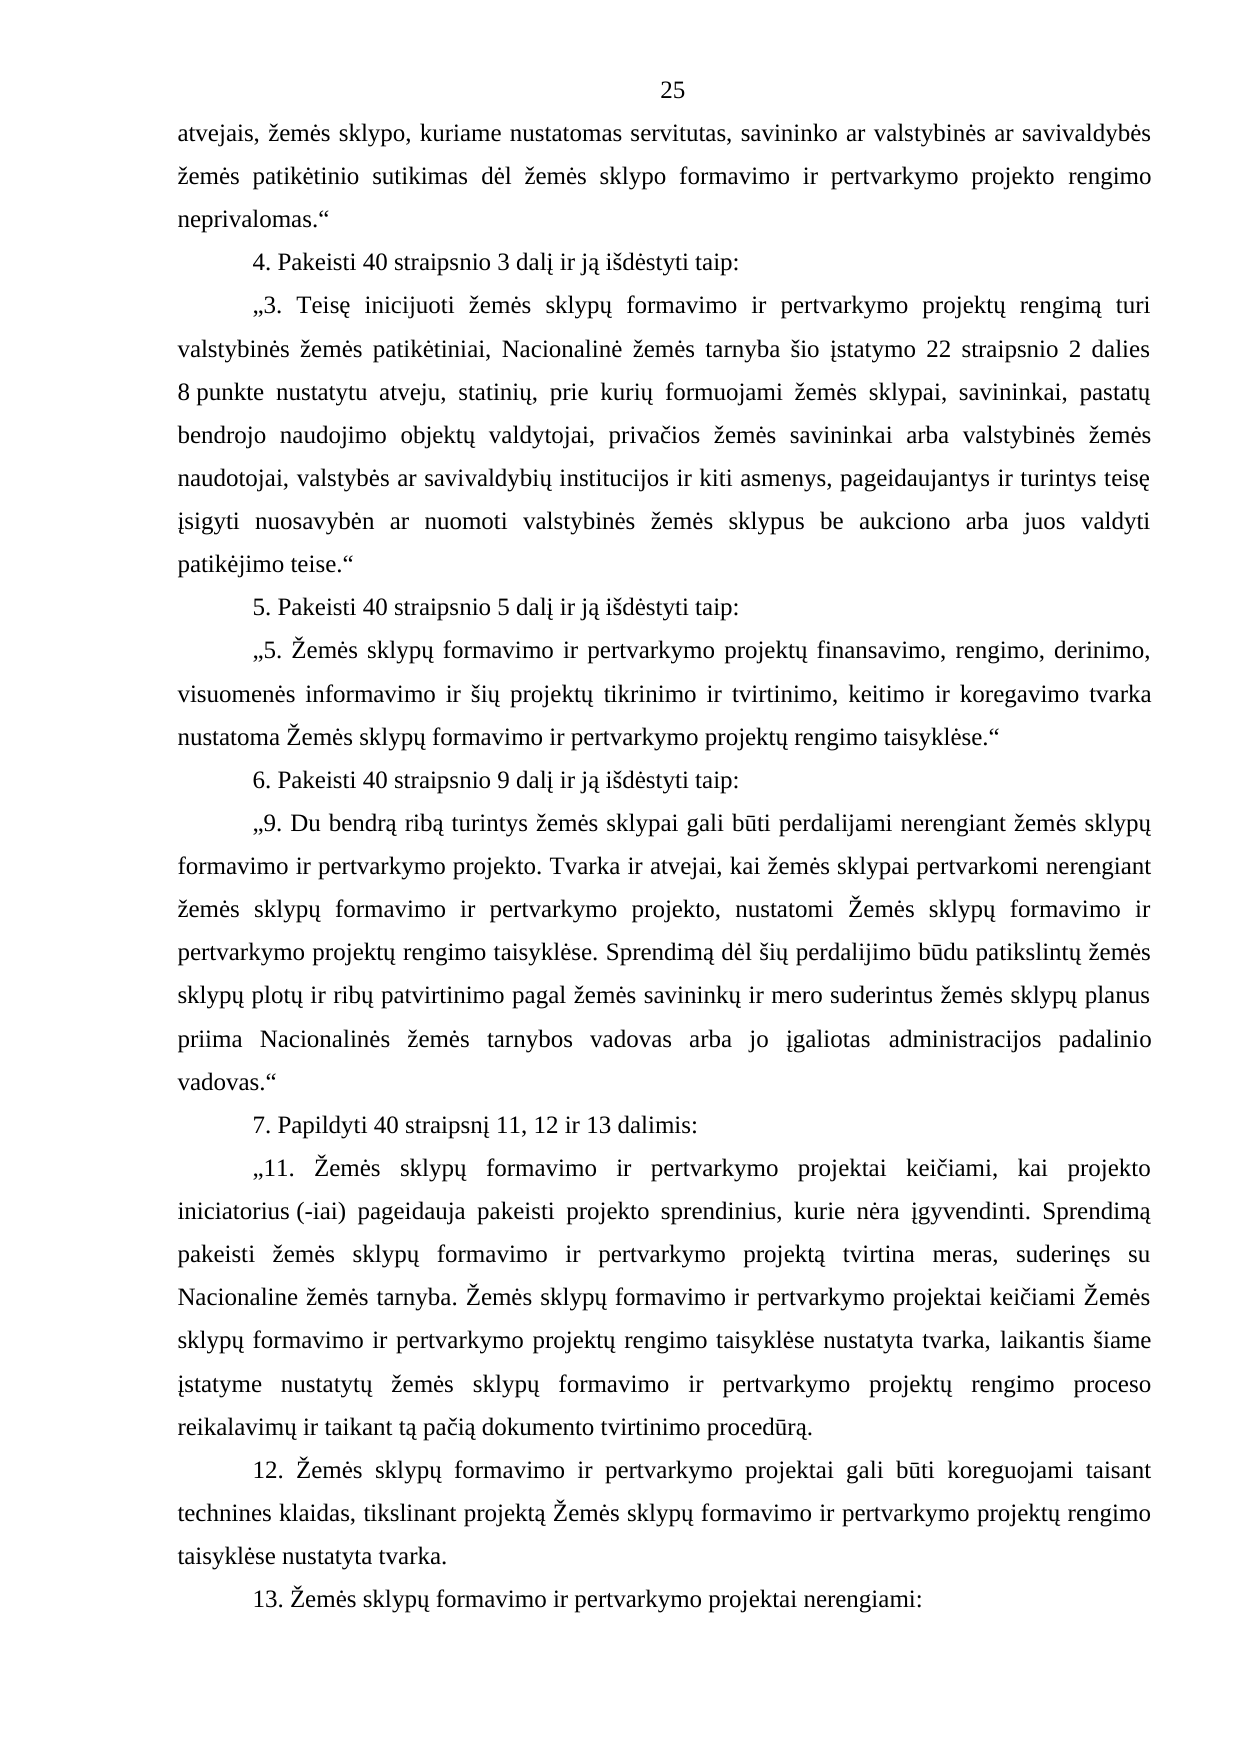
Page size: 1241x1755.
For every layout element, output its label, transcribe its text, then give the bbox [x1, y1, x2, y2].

text 5. Pakeisti 40 straipsnio 5 dalį ir ją išdėstyti taip: [177, 592, 1152, 621]
text „3. Teisę inicijuoti žemės sklypų formavimo ir pertvarkymo projektų rengimą turi valstybinės žemės patikėtiniai, Nacionalinė žemės tarnyba šio įstatymo 22 straipsnio 2 dalies 8 punkte nustatytu atveju, statinių, prie kurių formuojami žemės sklypai, savininkai, pastatų bendrojo naudojimo objektų valdytojai, privačios žemės savininkai arba valstybinės žemės naudotojai, valstybės ar savivaldybių institucijos ir kiti asmenys, pageidaujantys ir turintys teisę įsigyti nuosavybėn ar nuomoti valstybinės žemės sklypus be aukciono arba juos valdyti patikėjimo teise.“ [177, 291, 1152, 578]
text 13. Žemės sklypų formavimo ir pertvarkymo projektai nerengiami: [177, 1584, 1152, 1613]
text „9. Du bendrą ribą turintys žemės sklypai gali būti perdalijami nerengiant žemės sklypų formavimo ir pertvarkymo projekto. Tvarka ir atvejai, kai žemės sklypai pertvarkomi nerengiant žemės sklypų formavimo ir pertvarkymo projekto, nustatomi Žemės sklypų formavimo ir pertvarkymo projektų rengimo taisyklėse. Sprendimą dėl šių perdalijimo būdu patikslintų žemės sklypų plotų ir ribų patvirtinimo pagal žemės savininkų ir mero suderintus žemės sklypų planus priima Nacionalinės žemės tarnybos vadovas arba jo įgaliotas administracijos padalinio vadovas.“ [177, 808, 1152, 1096]
text 4. Pakeisti 40 straipsnio 3 dalį ir ją išdėstyti taip: [177, 247, 1152, 276]
text „5. Žemės sklypų formavimo ir pertvarkymo projektų finansavimo, rengimo, derinimo, visuomenės informavimo ir šių projektų tikrinimo ir tvirtinimo, keitimo ir koregavimo tvarka nustatoma Žemės sklypų formavimo ir pertvarkymo projektų rengimo taisyklėse.“ [177, 636, 1152, 751]
text 6. Pakeisti 40 straipsnio 9 dalį ir ją išdėstyti taip: [177, 765, 1152, 794]
text 12. Žemės sklypų formavimo ir pertvarkymo projektai gali būti koreguojami taisant technines klaidas, tikslinant projektą Žemės sklypų formavimo ir pertvarkymo projektų rengimo taisyklėse nustatyta tvarka. [177, 1455, 1152, 1570]
text „11. Žemės sklypų formavimo ir pertvarkymo projektai keičiami, kai projekto iniciatorius (-iai) pageidauja pakeisti projekto sprendinius, kurie nėra įgyvendinti. Sprendimą pakeisti žemės sklypų formavimo ir pertvarkymo projektą tvirtina meras, suderinęs su Nacionaline žemės tarnyba. Žemės sklypų formavimo ir pertvarkymo projektai keičiami Žemės sklypų formavimo ir pertvarkymo projektų rengimo taisyklėse nustatyta tvarka, laikantis šiame įstatyme nustatytų žemės sklypų formavimo ir pertvarkymo projektų rengimo proceso reikalavimų ir taikant tą pačią dokumento tvirtinimo procedūrą. [177, 1153, 1152, 1441]
text atvejais, žemės sklypo, kuriame nustatomas servitutas, savininko ar valstybinės ar savivaldybės žemės patikėtinio sutikimas dėl žemės sklypo formavimo ir pertvarkymo projekto rengimo neprivalomas.“ [177, 118, 1152, 233]
text 7. Papildyti 40 straipsnį 11, 12 ir 13 dalimis: [177, 1110, 1152, 1139]
